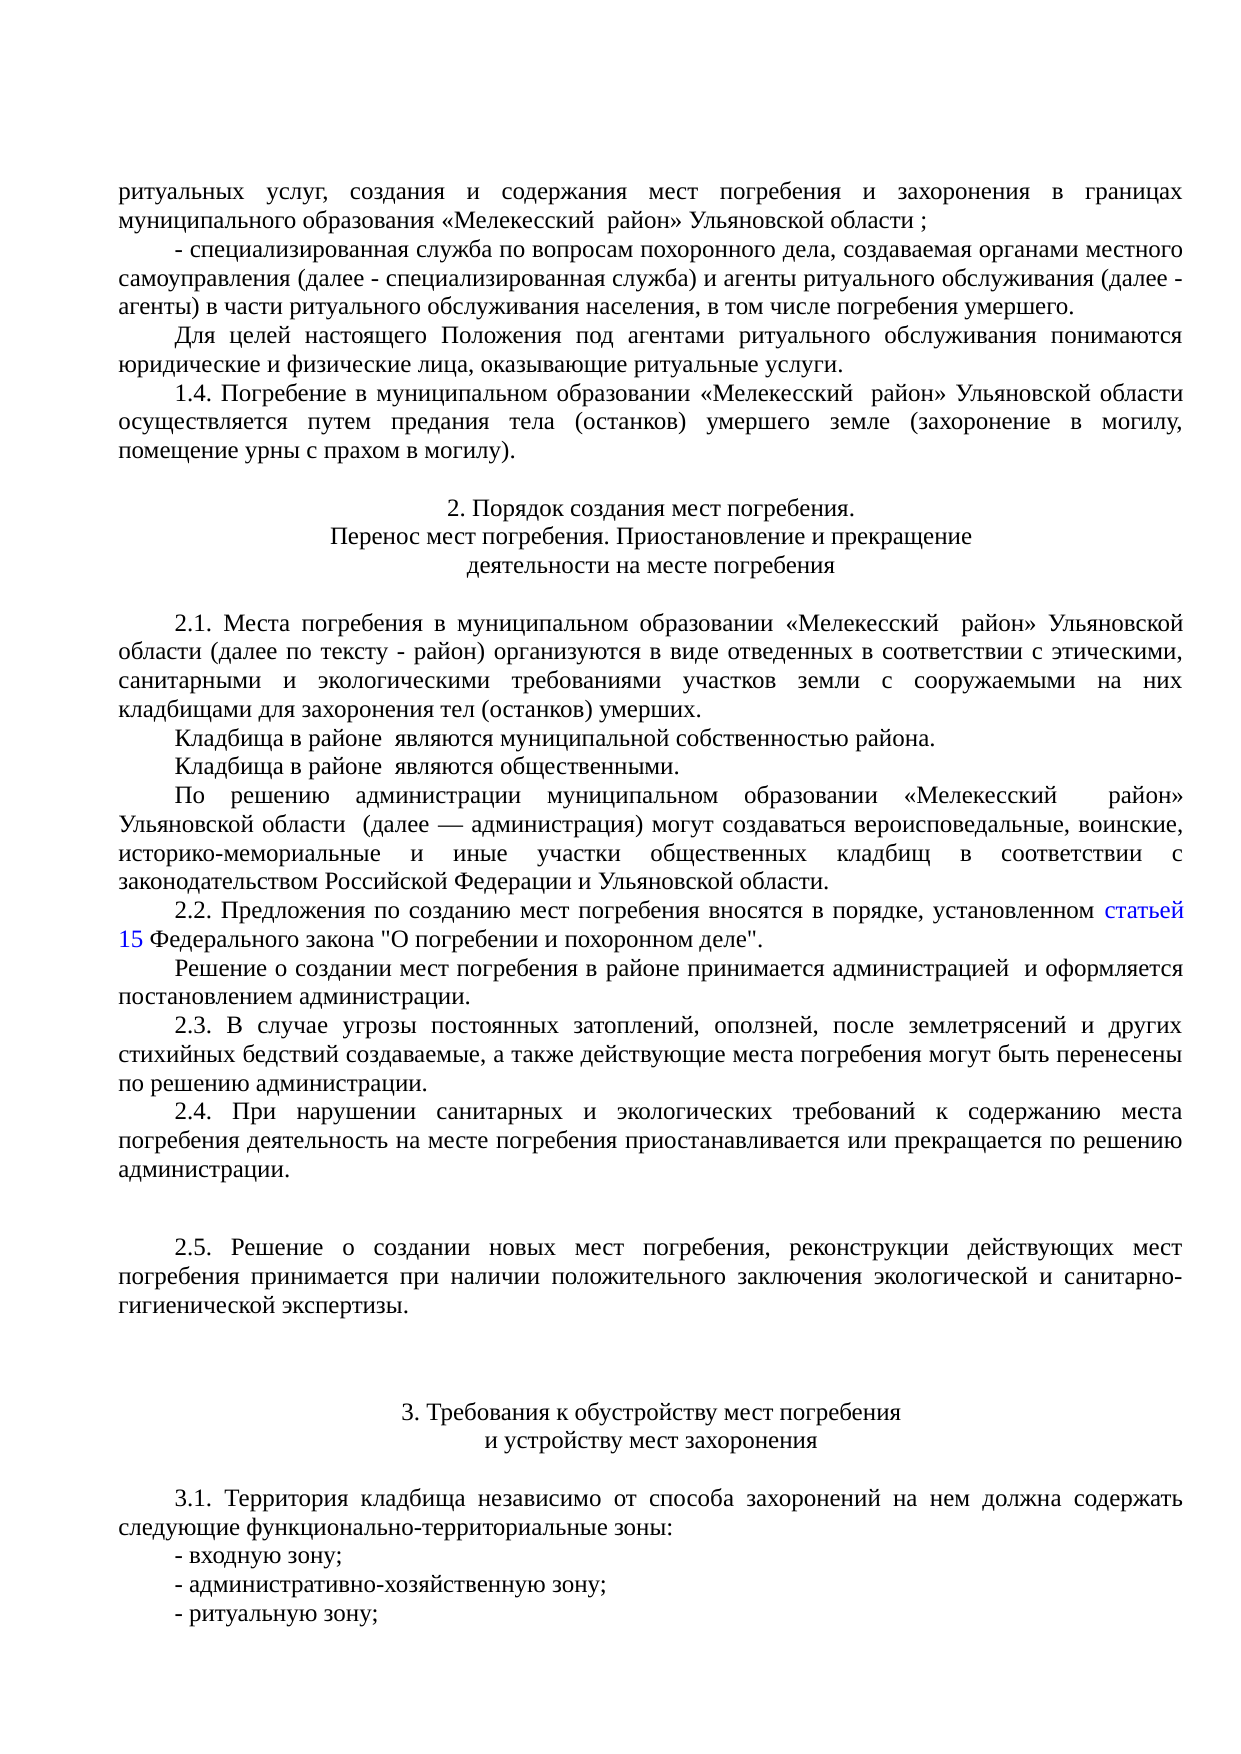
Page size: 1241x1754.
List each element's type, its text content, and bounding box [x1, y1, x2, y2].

text Кладбища в районе являются общественными. [118, 751, 1184, 780]
text - специализированная служба по вопросам похоронного дела, создаваемая органами местного самоуправления (далее - специализированная служба) и агенты ритуального обслуживания (далее - агенты) в части ритуального обслуживания населения, в том числе погребения умершего. [118, 234, 1184, 320]
text 2.1. Места погребения в муниципальном образовании «Мелекесский район» Ульяновской области (далее по тексту - район) организуются в виде отведенных в соответствии с этическими, санитарными и экологическими требованиями участков земли с сооружаемыми на них кладбищами для захоронения тел (останков) умерших. [118, 608, 1184, 723]
text 2.2. Предложения по созданию мест погребения вносятся в порядке, установленном статьей 15 Федерального закона "О погребении и похоронном деле". [118, 895, 1184, 953]
text 2. Порядок создания мест погребения. [118, 493, 1184, 521]
text - ритуальную зону; [118, 1598, 1184, 1627]
text - входную зону; [118, 1541, 1184, 1569]
text 1.4. Погребение в муниципальном образовании «Мелекесский район» Ульяновской области осуществляется путем предания тела (останков) умершего земле (захоронение в могилу, помещение урны с прахом в могилу). [118, 378, 1184, 464]
text 2.4. При нарушении санитарных и экологических требований к содержанию места погребения деятельность на месте погребения приостанавливается или прекращается по решению администрации. [118, 1096, 1184, 1183]
text деятельности на месте погребения [118, 550, 1184, 579]
text 2.3. В случае угрозы постоянных затоплений, оползней, после землетрясений и других стихийных бедствий создаваемые, а также действующие места погребения могут быть перенесены по решению администрации. [118, 1010, 1184, 1096]
text 2.5. Решение о создании новых мест погребения, реконструкции действующих мест погребения принимается при наличии положительного заключения экологической и санитарно-гигиенической экспертизы. [118, 1232, 1184, 1318]
text и устройству мест захоронения [118, 1426, 1184, 1454]
text ритуальных услуг, создания и содержания мест погребения и захоронения в границах муниципального образования «Мелекесский район» Ульяновской области ; [118, 176, 1184, 234]
text - административно-хозяйственную зону; [118, 1569, 1184, 1598]
text Кладбища в районе являются муниципальной собственностью района. [118, 723, 1184, 751]
text 3.1. Территория кладбища независимо от способа захоронений на нем должна содержать следующие функционально-территориальные зоны: [118, 1483, 1184, 1541]
text По решению администрации муниципальном образовании «Мелекесский район» Ульяновской области (далее — администрация) могут создаваться вероисповедальные, воинские, историко-мемориальные и иные участки общественных кладбищ в соответствии с законодательством Российской Федерации и Ульяновской области. [118, 780, 1184, 895]
text Решение о создании мест погребения в районе принимается администрацией и оформляется постановлением администрации. [118, 953, 1184, 1010]
text 3. Требования к обустройству мест погребения [118, 1397, 1184, 1426]
text Для целей настоящего Положения под агентами ритуального обслуживания понимаются юридические и физические лица, оказывающие ритуальные услуги. [118, 320, 1184, 378]
text Перенос мест погребения. Приостановление и прекращение [118, 521, 1184, 550]
